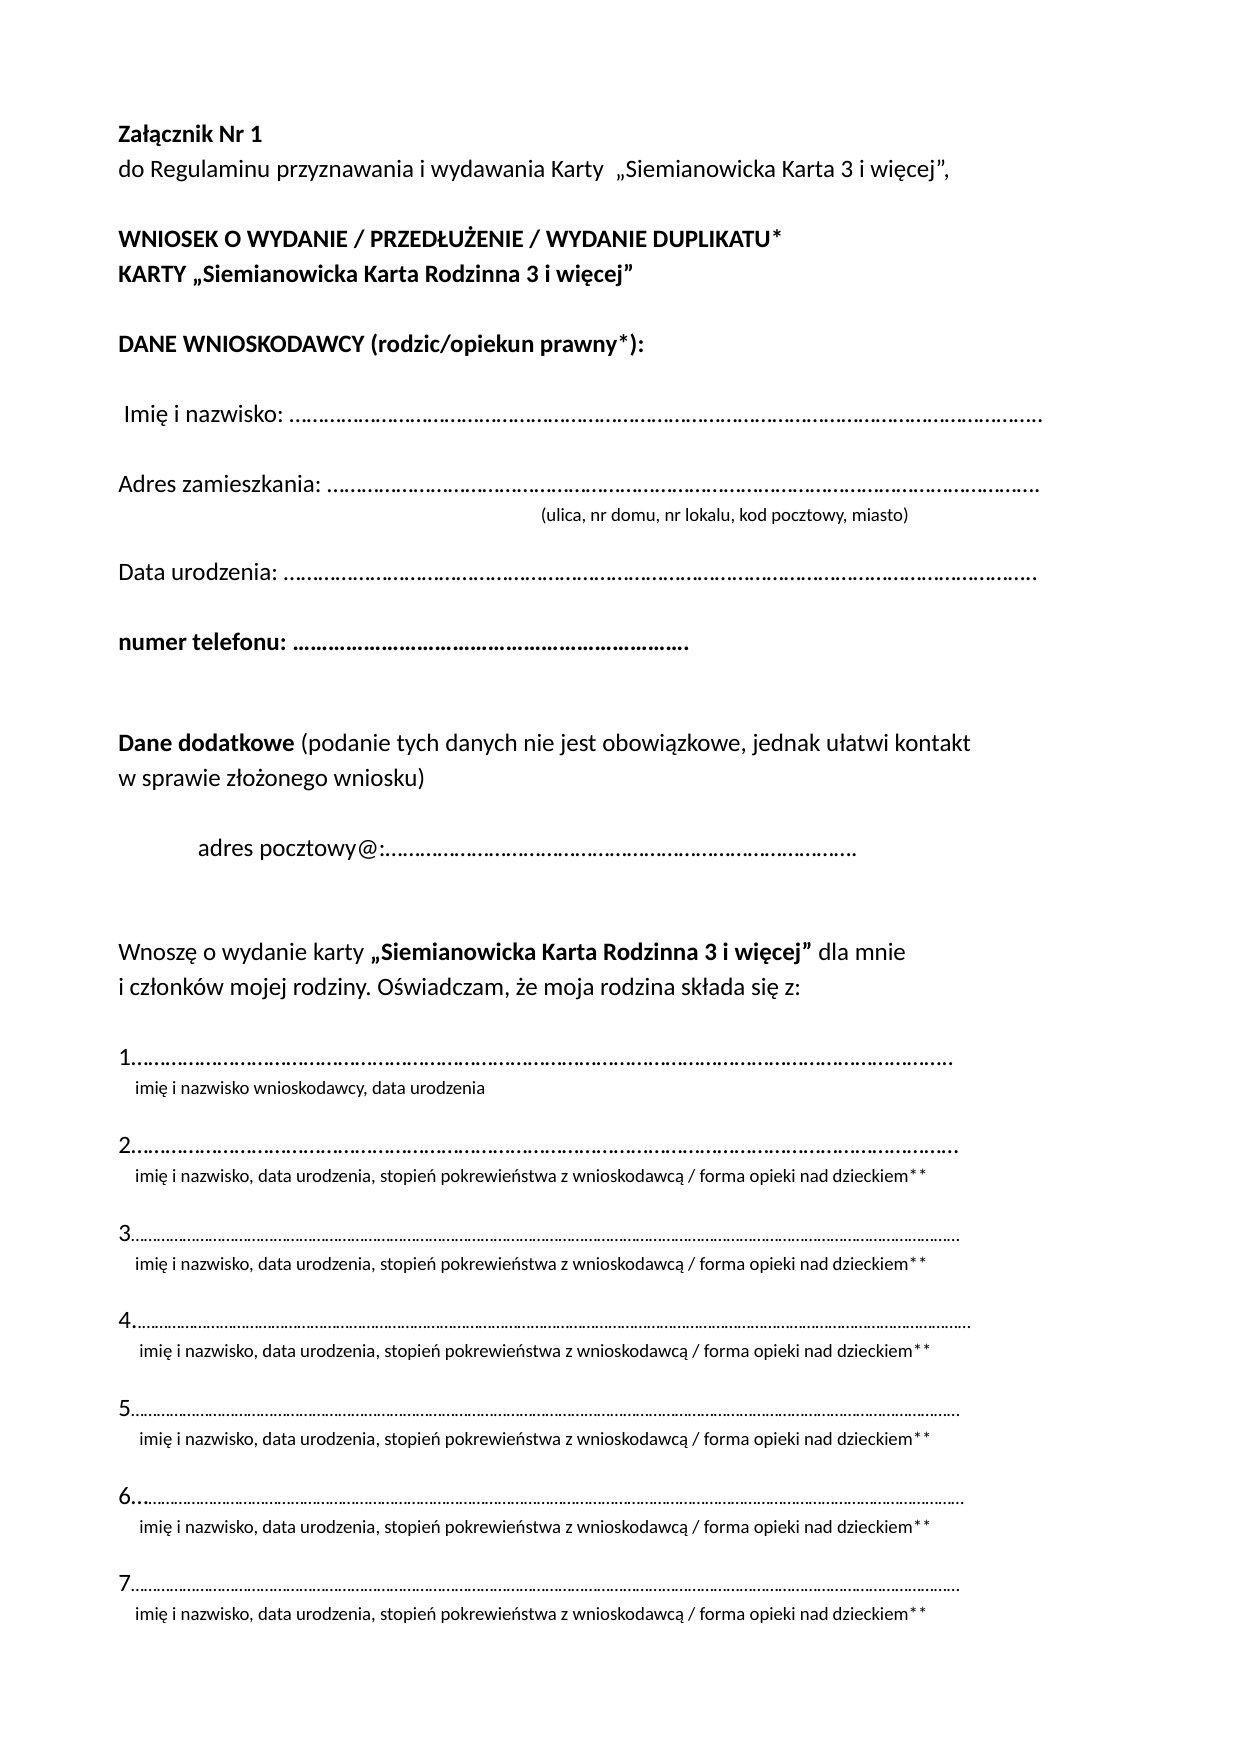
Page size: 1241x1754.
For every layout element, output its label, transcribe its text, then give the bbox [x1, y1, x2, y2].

text imię i nazwisko, data urodzenia, stopień pokrewieństwa z wnioskodawcą / forma opieki nad dzieckiem** [118, 1164, 1122, 1187]
text Załącznik Nr 1 do Regulaminu przyznawania i wydawania Karty „Siemianowicka Karta 3 i więcej”, [118, 118, 1122, 184]
text 6………………………………………………………………………………………………………………………………………………………………………… [118, 1480, 1122, 1510]
text Data urodzenia: ………………………………………………………………………………………………………………….. [118, 556, 1122, 586]
text Adres zamieszkania: ……………………………………………………………………………………………………………. [118, 468, 1122, 499]
text Wnoszę o wydanie karty „Siemianowicka Karta Rodzinna 3 i więcej” dla mnie [118, 936, 1122, 966]
text 3………………………………………………………………………………………………………………………………………………………………………… [118, 1217, 1122, 1247]
text i członków mojej rodziny. Oświadczam, że moja rodzina składa się z: [118, 971, 1122, 1001]
text imię i nazwisko, data urodzenia, stopień pokrewieństwa z wnioskodawcą / forma opieki nad dzieckiem** [118, 1427, 1122, 1450]
text (ulica, nr domu, nr lokalu, kod pocztowy, miasto) [118, 503, 1122, 526]
text Imię i nazwisko: ………………………………………………………………………………………………………………….. [118, 398, 1122, 429]
text 4..………………………………………………………………………………………………………………………………………………………………………… [118, 1304, 1122, 1335]
text imię i nazwisko, data urodzenia, stopień pokrewieństwa z wnioskodawcą / forma opieki nad dzieckiem** [118, 1602, 1122, 1625]
text adres pocztowy@:………………………………………………………………………. [118, 832, 1122, 862]
text DANE WNIOSKODAWCY (rodzic/opiekun prawny*): [118, 328, 1122, 359]
text numer telefonu: …………………………………………………………. [118, 626, 1122, 656]
text imię i nazwisko, data urodzenia, stopień pokrewieństwa z wnioskodawcą / forma opieki nad dzieckiem** [118, 1515, 1122, 1538]
text Dane dodatkowe (podanie tych danych nie jest obowiązkowe, jednak ułatwi kontakt w sprawie złożonego wniosku) [118, 727, 1122, 792]
text 7………………………………………………………………………………………………………………………………………………………………………… [118, 1567, 1122, 1598]
text imię i nazwisko, data urodzenia, stopień pokrewieństwa z wnioskodawcą / forma opieki nad dzieckiem** [118, 1339, 1122, 1362]
text imię i nazwisko, data urodzenia, stopień pokrewieństwa z wnioskodawcą / forma opieki nad dzieckiem** [118, 1252, 1122, 1274]
text WNIOSEK O WYDANIE / PRZEDŁUŻENIE / WYDANIE DUPLIKATU* KARTY „Siemianowicka Karta Rodzinna 3 i więcej” [118, 223, 1122, 289]
text imię i nazwisko wnioskodawcy, data urodzenia [118, 1076, 1122, 1099]
text 2……………………………………………………………………………………………………………………………… [118, 1129, 1122, 1159]
text 5………………………………………………………………………………………………………………………………………………………………………… [118, 1392, 1122, 1423]
text 1…………………………………………………………………………………………………………………………….. [118, 1041, 1122, 1072]
